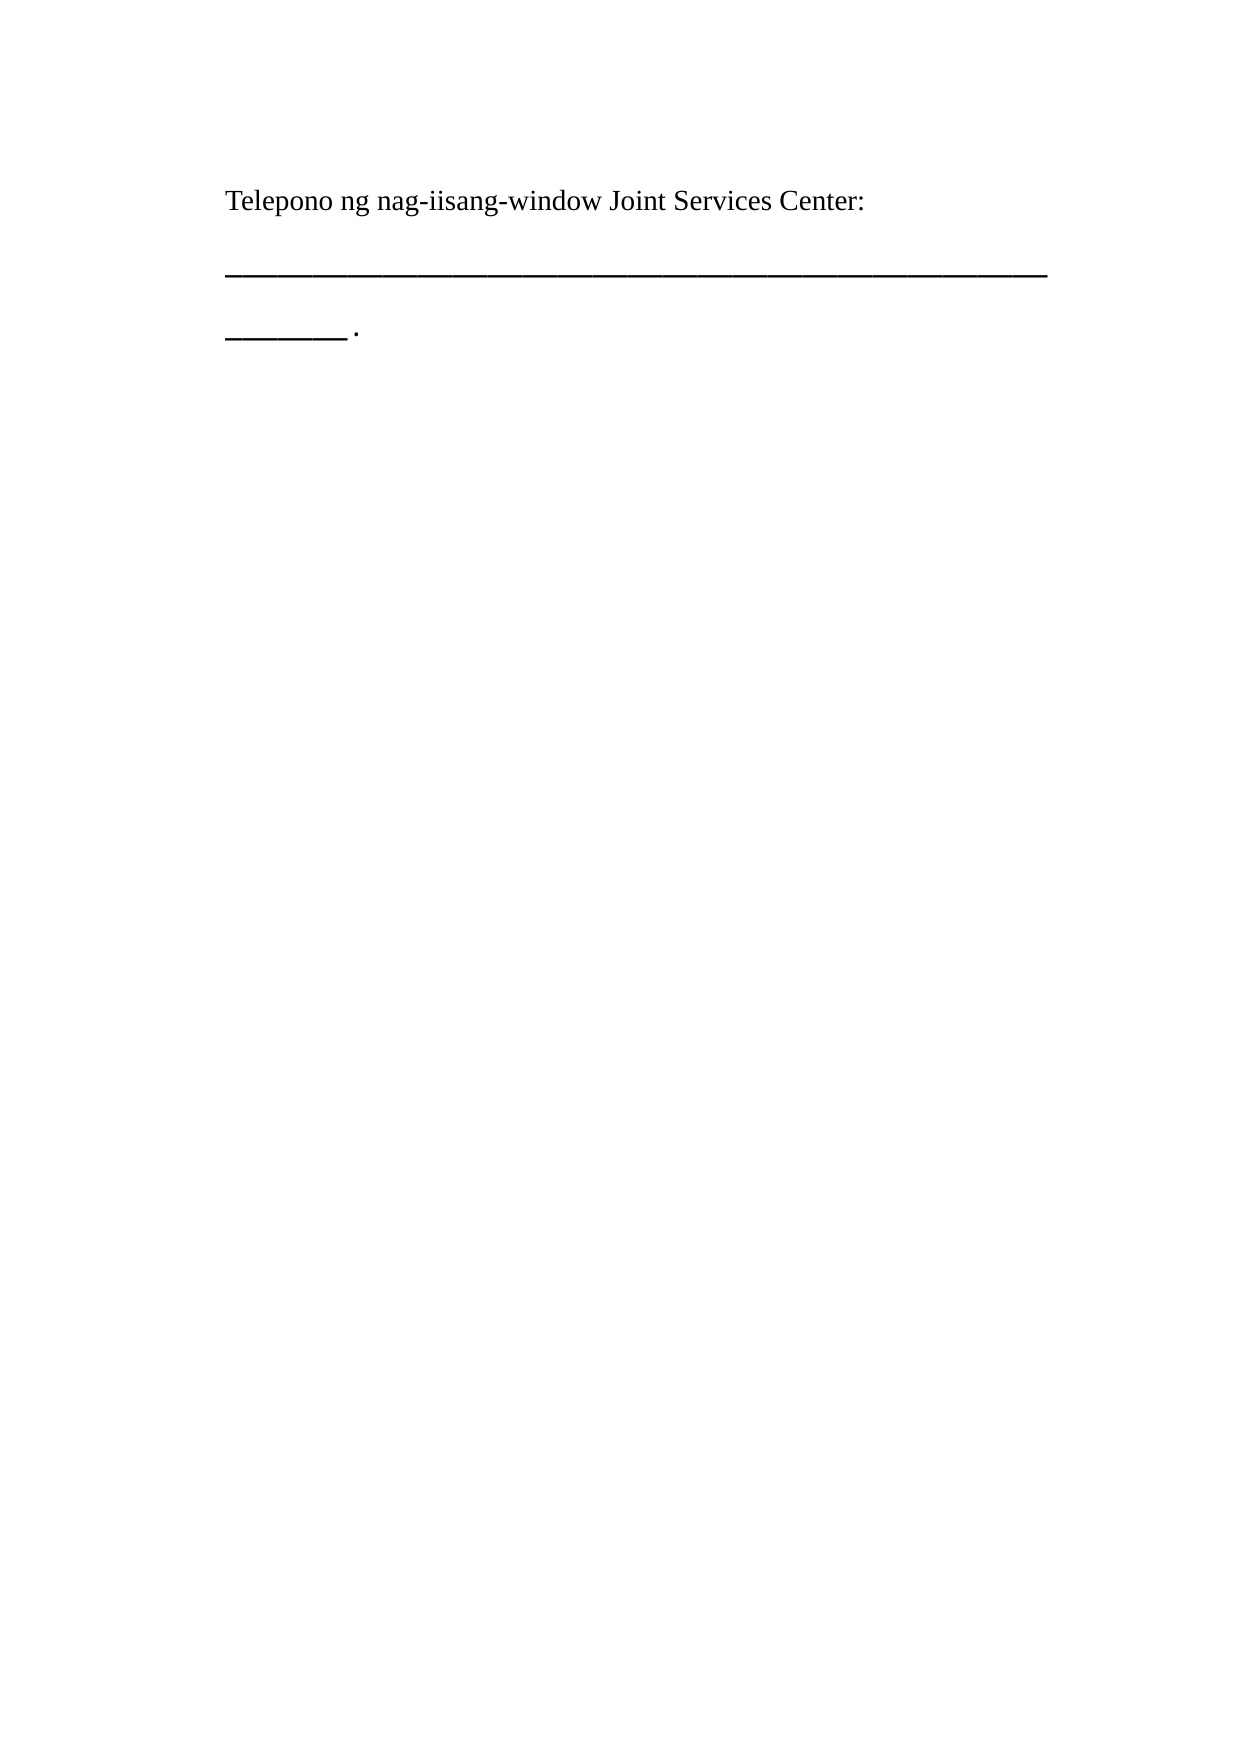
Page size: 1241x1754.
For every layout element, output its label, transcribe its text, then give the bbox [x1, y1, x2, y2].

text Telepono ng nag-iisang-window Joint Services Center: ______________________________________________________. [225, 158, 1053, 346]
